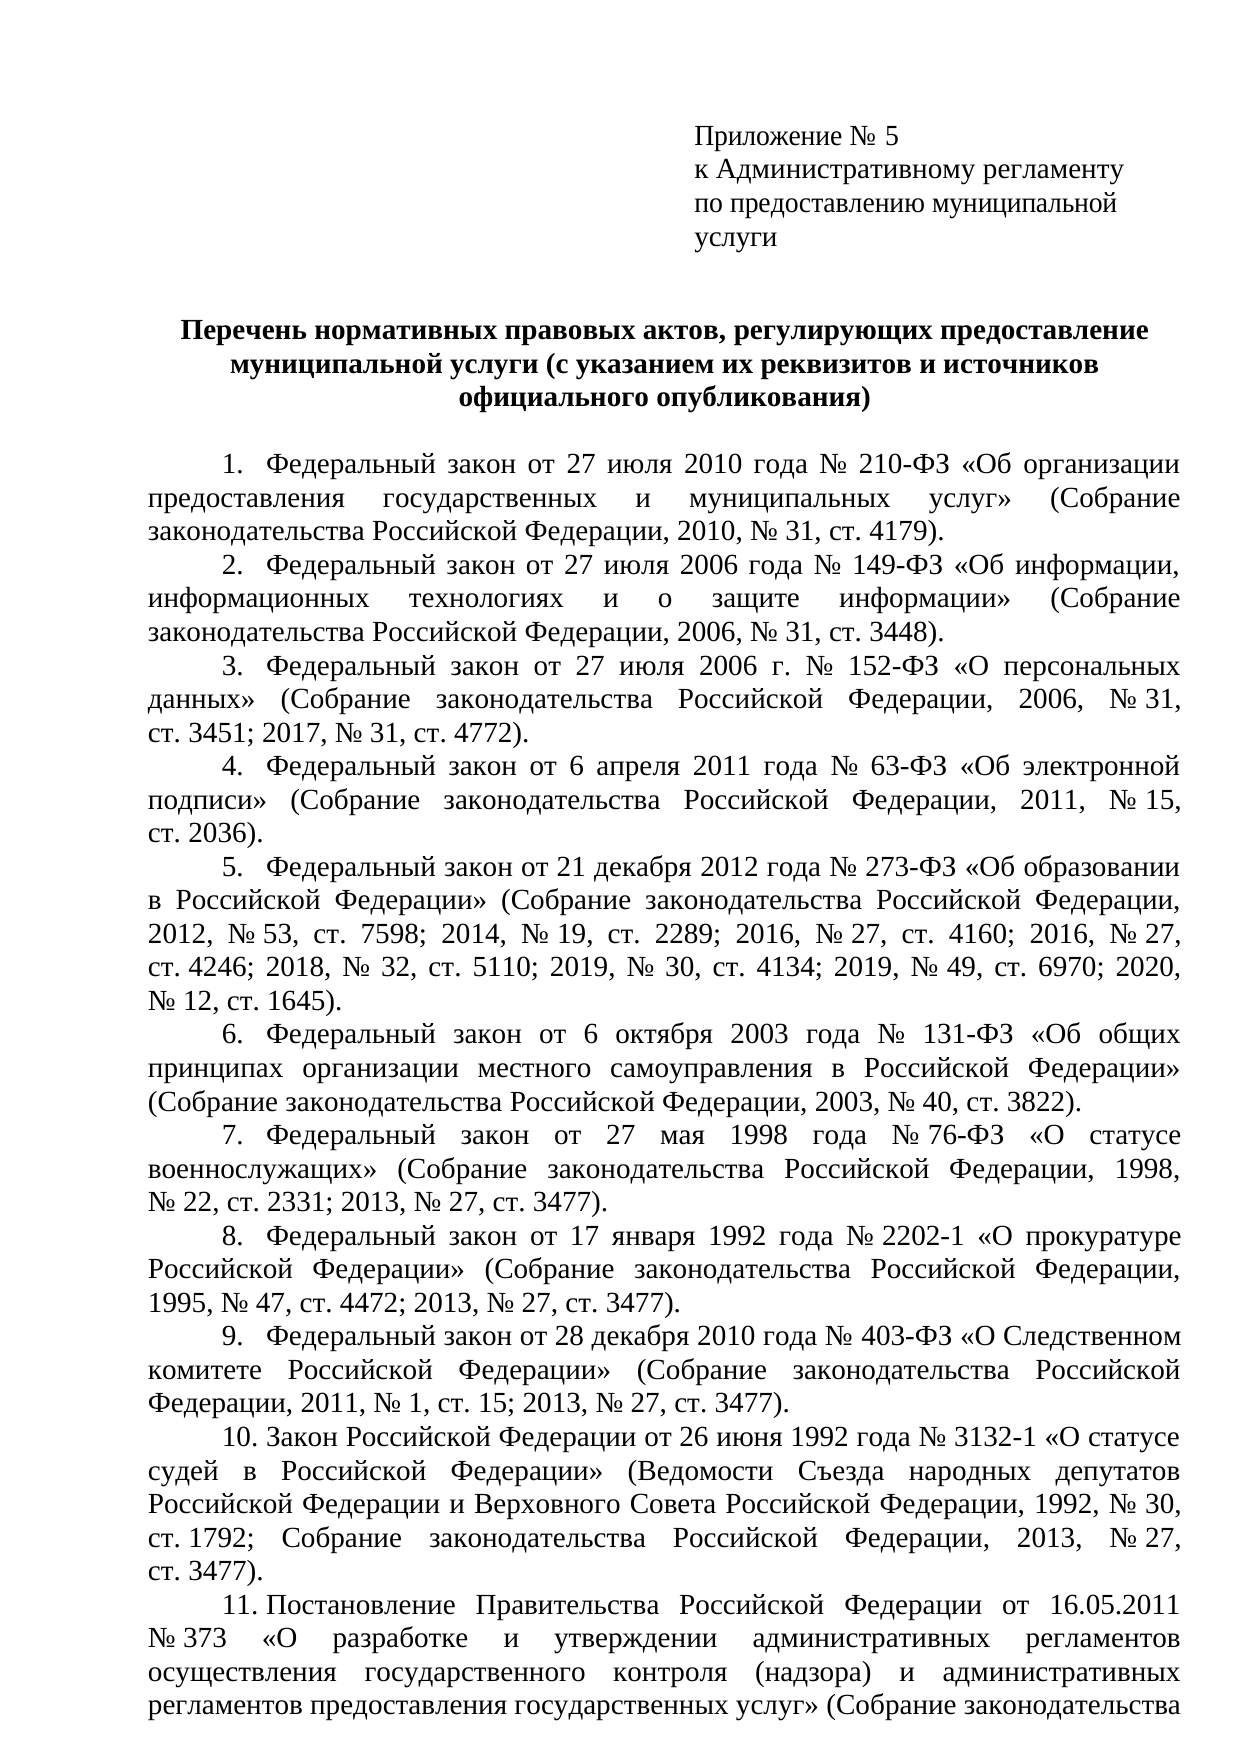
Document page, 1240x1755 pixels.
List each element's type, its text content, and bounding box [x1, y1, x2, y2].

list Федеральный закон от 21 декабря 2012 года № 273-ФЗ «Об образовании в Российской Федерации» (Собрание законодательства Российской Федерации, 2012, № 53, ст. 7598; 2014, № 19, ст. 2289; 2016, № 27, ст. 4160; 2016, № 27, ст. 4246; 2018, № 32, ст. 5110; 2019, № 30, ст. 4134; 2019, № 49, ст. 6970; 2020, № 12, ст. 1645). [148, 849, 1181, 1017]
list Федеральный закон от 27 июля 2006 года № 149-ФЗ «Об информации, информационных технологиях и о защите информации» (Собрание законодательства Российской Федерации, 2006, № 31, ст. 3448). [148, 547, 1181, 648]
list Федеральный закон от 28 декабря 2010 года № 403-ФЗ «О Следственном комитете Российской Федерации» (Собрание законодательства Российской Федерации, 2011, № 1, ст. 15; 2013, № 27, ст. 3477). [148, 1318, 1181, 1419]
list Федеральный закон от 17 января 1992 года № 2202-1 «О прокуратуре Российской Федерации» (Собрание законодательства Российской Федерации, 1995, № 47, ст. 4472; 2013, № 27, ст. 3477). [148, 1218, 1181, 1318]
text Перечень нормативных правовых актов, регулирующих предоставление муниципальной услуги (с указанием их реквизитов и источников официального опубликования) [148, 312, 1181, 413]
text к Административному регламенту по предоставлению муниципальной услуги [694, 152, 1154, 252]
list Постановление Правительства Российской Федерации от 16.05.2011 № 373 «О разработке и утверждении административных регламентов осуществления государственного контроля (надзора) и административных регламентов предоставления государственных услуг» (Собрание законодательства [148, 1587, 1181, 1721]
list Федеральный закон от 27 июля 2010 года № 210-ФЗ «Об организации предоставления государственных и муниципальных услуг» (Собрание законодательства Российской Федерации, 2010, № 31, ст. 4179). [148, 446, 1181, 547]
list Федеральный закон от 27 июля 2006 г. № 152-ФЗ «О персональных данных» (Собрание законодательства Российской Федерации, 2006, № 31, ст. 3451; 2017, № 31, ст. 4772). [148, 648, 1181, 748]
list Федеральный закон от 6 апреля 2011 года № 63-ФЗ «Об электронной подписи» (Собрание законодательства Российской Федерации, 2011, № 15, ст. 2036). [148, 748, 1181, 849]
list Федеральный закон от 27 мая 1998 года № 76-ФЗ «О статусе военнослужащих» (Собрание законодательства Российской Федерации, 1998, № 22, ст. 2331; 2013, № 27, ст. 3477). [148, 1117, 1181, 1218]
text Приложение № 5 [694, 118, 1154, 152]
list Закон Российской Федерации от 26 июня 1992 года № 3132-1 «О статусе судей в Российской Федерации» (Ведомости Съезда народных депутатов Российской Федерации и Верховного Совета Российской Федерации, 1992, № 30, ст. 1792; Собрание законодательства Российской Федерации, 2013, № 27, ст. 3477). [148, 1419, 1181, 1587]
list Федеральный закон от 6 октября 2003 года № 131-ФЗ «Об общих принципах организации местного самоуправления в Российской Федерации» (Собрание законодательства Российской Федерации, 2003, № 40, ст. 3822). [148, 1017, 1181, 1117]
